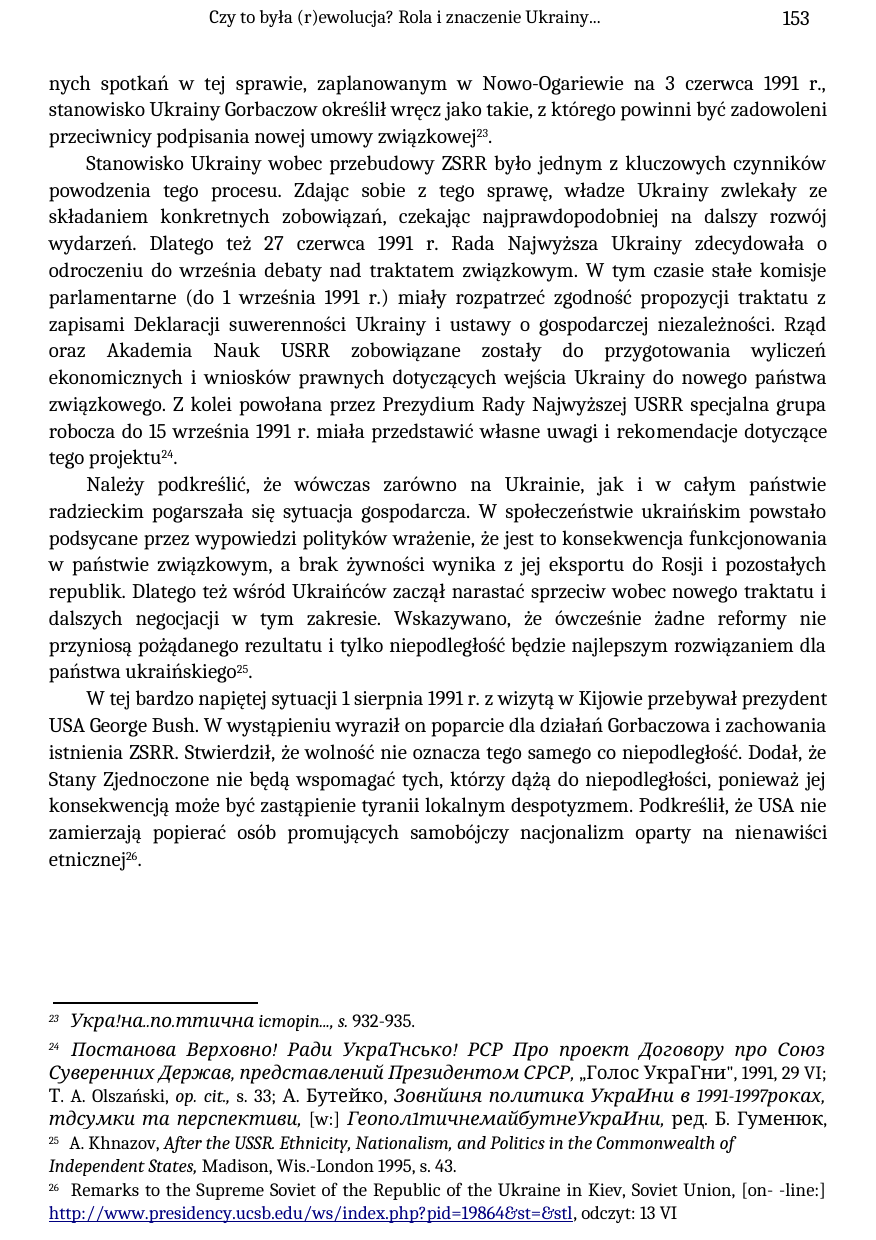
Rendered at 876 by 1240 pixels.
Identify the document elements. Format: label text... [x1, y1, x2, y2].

text 25 A. Khnazov, After the USSR. Ethnicity, Nationalism, and Politics in the Commonwealth of Independent States, Madison, Wis.-London 1995, s. 43. [49, 1133, 827, 1176]
text Należy podkreślić, że wówczas zarówno na Ukrainie, jak i w całym państwie radzieckim pogarszała się sytuacja gospodarcza. W społeczeństwie ukraińskim powstało podsycane przez wypowiedzi polityków wrażenie, że jest to konse­kwencja funkcjonowania w państwie związkowym, a brak żywności wynika z jej eksportu do Rosji i pozostałych republik. Dlatego też wśród Ukraińców zaczął narastać sprzeciw wobec nowego traktatu i dalszych negocjacji w tym zakresie. Wskazywano, że ówcześnie żadne reformy nie przyniosą pożądanego rezultatu i tylko niepodległość będzie najlepszym rozwiązaniem dla państwa ukraińskiego25. [49, 473, 827, 684]
text W tej bardzo napiętej sytuacji 1 sierpnia 1991 r. z wizytą w Kijowie prze­bywał prezydent USA George Bush. W wystąpieniu wyraził on poparcie dla działań Gorbaczowa i zachowania istnienia ZSRR. Stwierdził, że wolność nie oznacza tego samego co niepodległość. Dodał, że Stany Zjednoczone nie będą wspomagać tych, którzy dążą do niepodległości, ponieważ jej konsekwencją może być zastąpienie tyranii lokalnym despotyzmem. Podkreślił, że USA nie zamierzają popierać osób promujących samobójczy nacjonalizm oparty na nie­nawiści etnicznej26. [49, 687, 827, 872]
text Stanowisko Ukrainy wobec przebudowy ZSRR było jednym z kluczowych czynników powodzenia tego procesu. Zdając sobie z tego sprawę, władze Ukra­iny zwlekały ze składaniem konkretnych zobowiązań, czekając najprawdopo­dobniej na dalszy rozwój wydarzeń. Dlatego też 27 czerwca 1991 r. Rada Naj­wyższa Ukrainy zdecydowała o odroczeniu do września debaty nad traktatem związkowym. W tym czasie stałe komisje parlamentarne (do 1 września 1991 r.) miały rozpatrzeć zgodność propozycji traktatu z zapisami Deklaracji suwe­renności Ukrainy i ustawy o gospodarczej niezależności. Rząd oraz Akademia Nauk USRR zobowiązane zostały do przygotowania wyliczeń ekonomicznych i wniosków prawnych dotyczących wejścia Ukrainy do nowego państwa związ­kowego. Z kolei powołana przez Prezydium Rady Najwyższej USRR specjalna grupa robocza do 15 września 1991 r. miała przedstawić własne uwagi i reko­mendacje dotyczące tego projektu24. [49, 152, 827, 470]
text 153 [783, 7, 824, 31]
text 23 Укра!на..по.ттична icmopin..., s. 932-935. [49, 1011, 827, 1032]
text nych spotkań w tej sprawie, zaplanowanym w Nowo-Ogariewie na 3 czerwca 1991 r., stanowisko Ukrainy Gorbaczow określił wręcz jako takie, z którego po­winni być zadowoleni przeciwnicy podpisania nowej umowy związkowej23. [49, 71, 827, 149]
text 24 Постанова Верховно! Ради УкраТнсько! РСР Про проект Договору про Союз Суверенних Держав, представлений Президентом СРСР, „Голос УкраГни", 1991, 29 VI; Т. A. Olszań­ski, op. cit., s. 33; А. Бутейко, Зовнйиня политика УкраИни в 1991-1997роках, тдсумки та перспективи, [w:] Геопол1тичнемайбутнеУкраИни, ред. Б. Гуменюк, КиУв 1998, s. 23. [49, 1039, 827, 1129]
text Czy to była (r)ewolucja? Rola i znaczenie Ukrainy... [209, 7, 666, 28]
text 26 Remarks to the Supreme Soviet of the Republic of the Ukraine in Kiev, Soviet Union, [on- -line:] http://www.presidency.ucsb.edu/ws/index.php?pid=19864&st=&stl, odczyt: 13 VI [49, 1180, 827, 1224]
